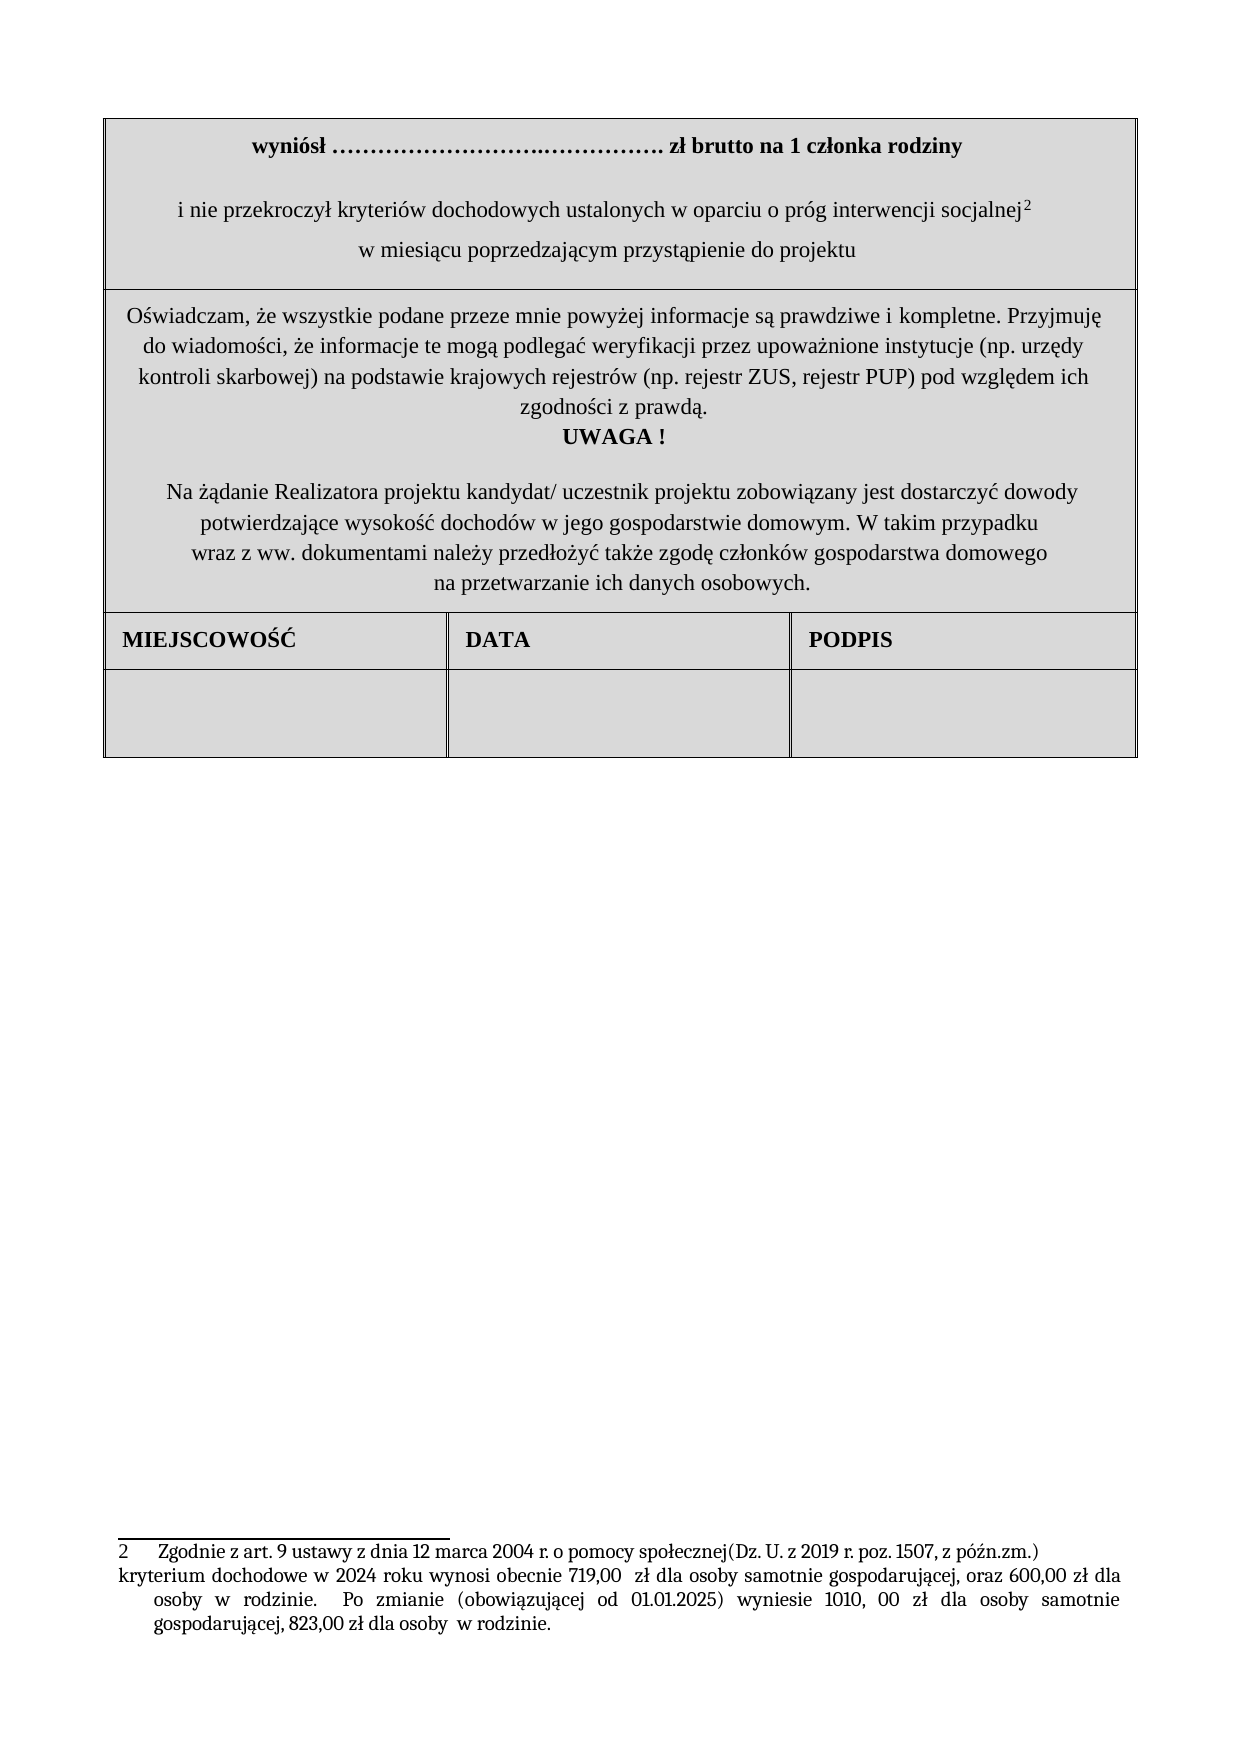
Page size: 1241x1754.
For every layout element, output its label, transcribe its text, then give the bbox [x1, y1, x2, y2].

table_cell Oświadczam, że wszystkie podane przeze mnie powyżej informacje są prawdziwe i kompletne. Przyjmuję do wiadomości, że informacje te mogą podlegać weryfikacji przez upoważnione instytucje (np. urzędy kontroli skarbowej) na podstawie krajowych rejestrów (np. rejestr ZUS, rejestr PUP) pod względem ich zgodności z prawdą. UWAGA ! Na żądanie Realizatora projektu kandydat/ uczestnik projektu zobowiązany jest dostarczyć dowody potwierdzające wysokość dochodów w jego gospodarstwie domowym. W takim przypadku wraz z ww. dokumentami należy przedłożyć także zgodę członków gospodarstwa domowego na przetwarzanie ich danych osobowych. [106, 290, 1135, 612]
table_cell [792, 670, 1135, 757]
table_cell DATA [449, 613, 789, 669]
table_cell PODPIS [792, 613, 1135, 669]
table_cell [106, 670, 446, 757]
table_cell [449, 670, 789, 757]
table_cell MIEJSCOWOŚĆ [106, 613, 446, 669]
table_cell wyniósł ……………………….……………. zł brutto na 1 członka rodziny i nie przekroczył kryteriów dochodowych ustalonych w oparciu o próg interwencji socjalnej w miesiącu poprzedzającym przystąpienie do projektu [106, 119, 1135, 289]
